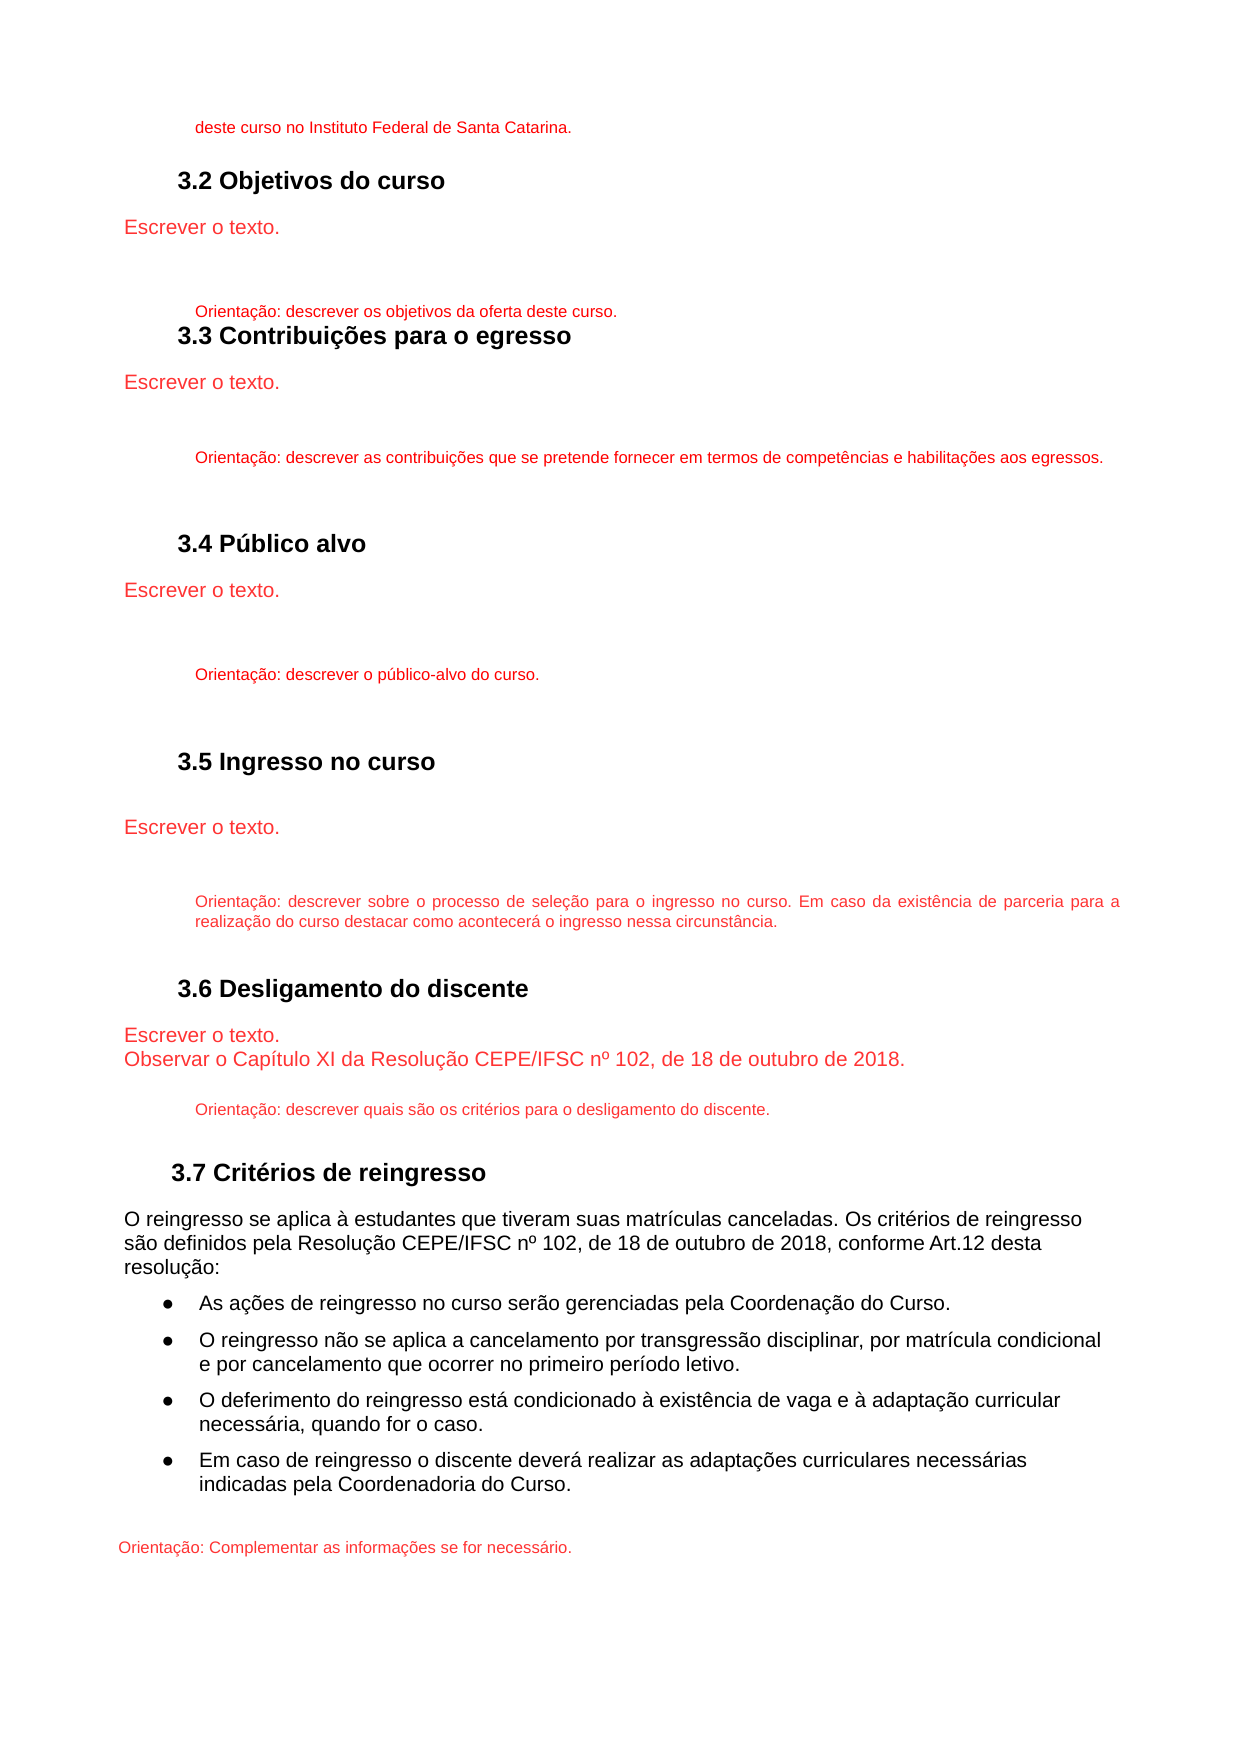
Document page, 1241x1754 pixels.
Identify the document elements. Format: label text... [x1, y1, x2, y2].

subtitle 3.2 Objetivos do curso [118, 166, 1122, 195]
text deste curso no Instituto Federal de Santa Catarina. [195, 118, 1122, 137]
text Orientação: descrever sobre o processo de seleção para o ingresso no curso. Em caso da existência de parceria para a realização do curso destacar como acontecerá o ingresso nessa circunstância. [195, 892, 1122, 931]
text Orientação: descrever o público-alvo do curso. [195, 665, 1122, 684]
text Orientação: descrever os objetivos da oferta deste curso. [195, 302, 1122, 321]
subtitle 3.3 Contribuições para o egresso [118, 321, 1122, 350]
table_header Escrever o texto. [118, 572, 1122, 665]
table_header Escrever o texto. [118, 209, 1122, 302]
table_header O reingresso se aplica à estudantes que tiveram suas matrículas canceladas. Os critérios de reingresso são definidos pela Resolução CEPE/IFSC nº 102, de 18 de outubro de 2018, conforme Art.12 desta resolução: As ações de reingresso no curso serão gerenciadas pela Coordenação do Curso. O reingresso não se aplica a cancelamento por transgressão disciplinar, por matrícula condicional e por cancelamento que ocorrer no primeiro período letivo. O deferimento do reingresso está condicionado à existência de vaga e à adaptação curricular necessária, quando for o caso. Em caso de reingresso o discente deverá realizar as adaptações curriculares necessárias indicadas pela Coordenadoria do Curso. [118, 1201, 1122, 1538]
subtitle 3.4 Público alvo [118, 529, 1122, 558]
table_header Escrever o texto. [118, 364, 1122, 448]
subtitle 3.5 Ingresso no curso [118, 747, 1122, 775]
text Orientação: descrever as contribuições que se pretende fornecer em termos de competências e habilitações aos egressos. [195, 448, 1122, 467]
subtitle 3.6 Desligamento do discente [118, 974, 1122, 1002]
table_header Escrever o texto. Observar o Capítulo XI da Resolução CEPE/IFSC nº 102, de 18 de outubro de 2018. [118, 1017, 1122, 1100]
table_header Escrever o texto. [118, 809, 1122, 892]
subtitle 3.7 Critérios de reingresso [171, 1158, 1122, 1186]
text Orientação: descrever quais são os critérios para o desligamento do discente. [195, 1100, 1122, 1119]
subtitle Orientação: Complementar as informações se for necessário. [118, 1538, 1122, 1557]
